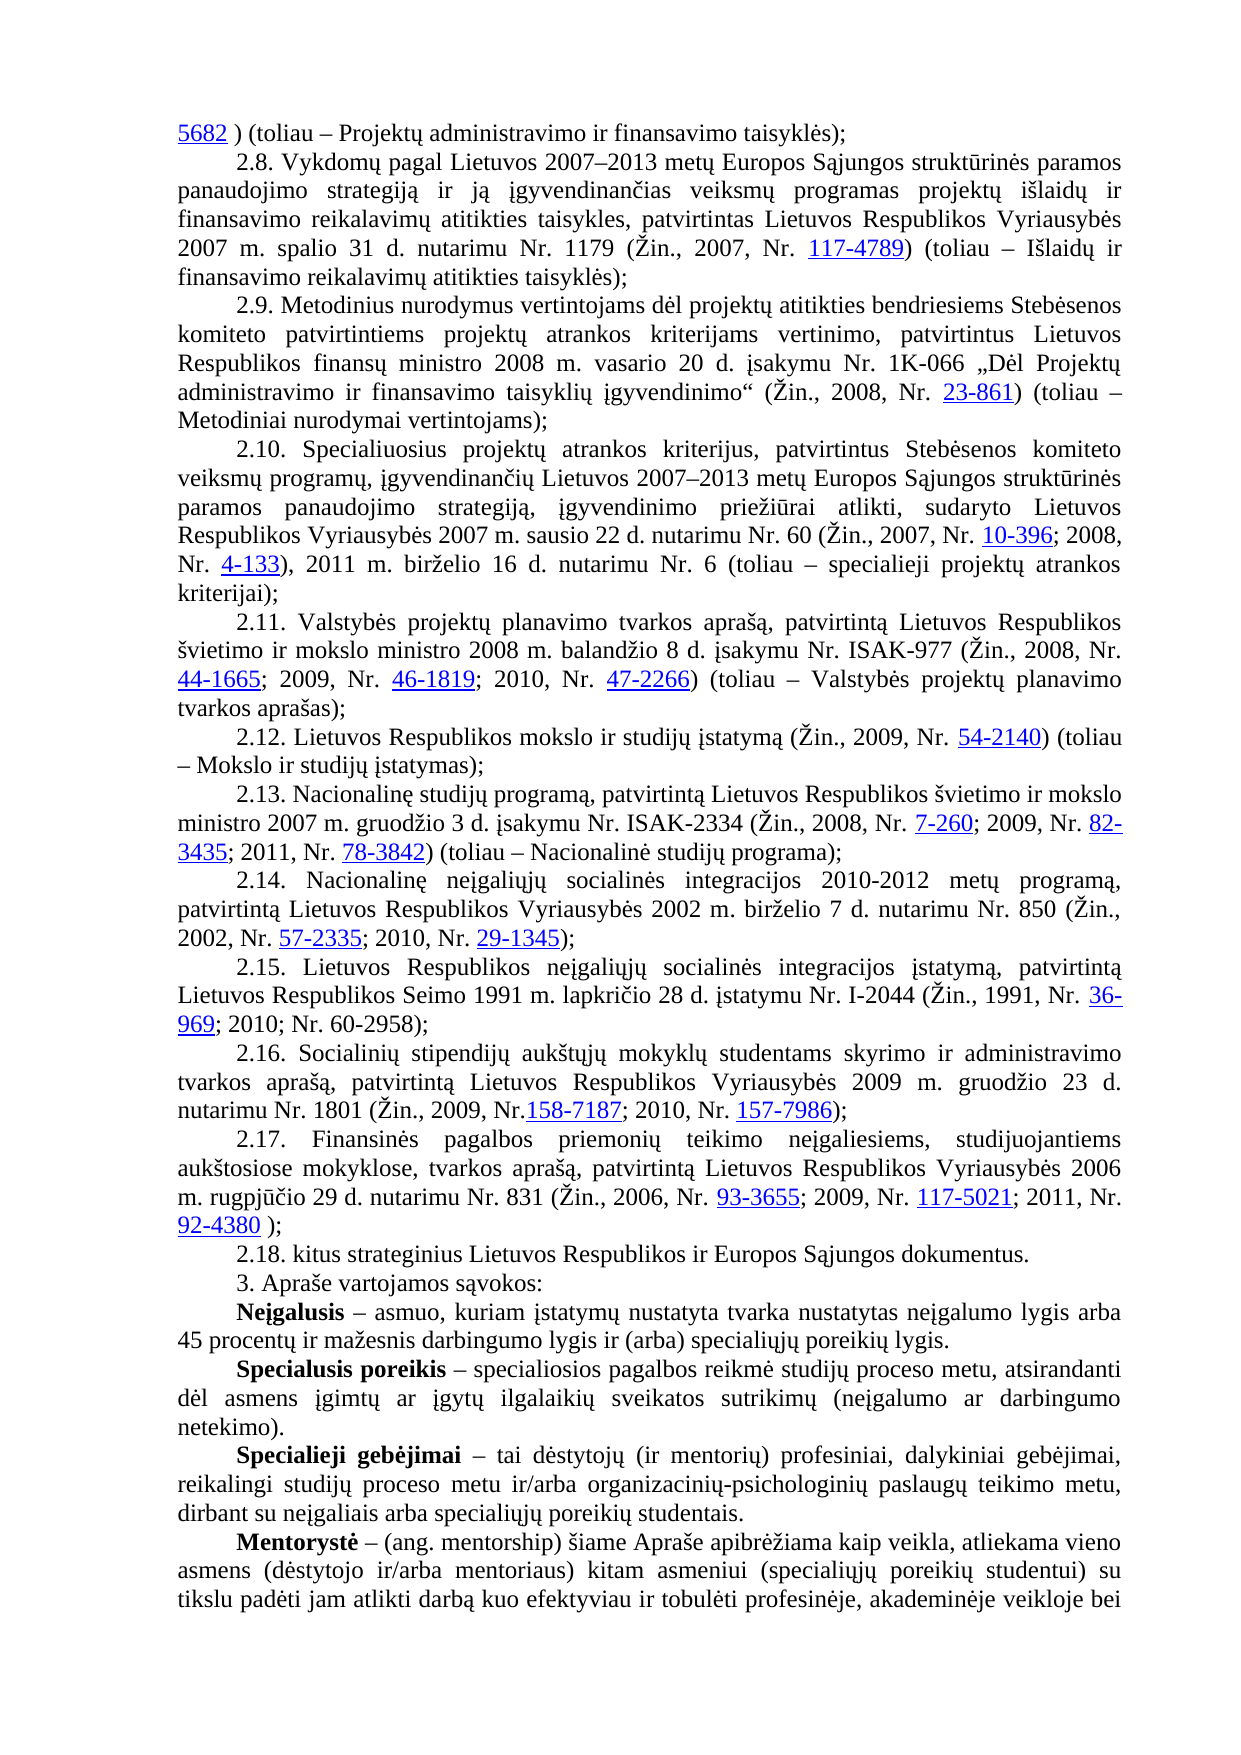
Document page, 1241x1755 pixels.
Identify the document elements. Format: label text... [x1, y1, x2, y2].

text 3. Apraše vartojamos sąvokos: [177, 1268, 1122, 1297]
text Neįgalusis – asmuo, kuriam įstatymų nustatyta tvarka nustatytas neįgalumo lygis arba 45 procentų ir mažesnis darbingumo lygis ir (arba) specialiųjų poreikių lygis. [177, 1297, 1122, 1354]
text Mentorystė – (ang. mentorship) šiame Apraše apibrėžiama kaip veikla, atliekama vieno asmens (dėstytojo ir/arba mentoriaus) kitam asmeniui (specialiųjų poreikių studentui) su tikslu padėti jam atlikti darbą kuo efektyviau ir tobulėti profesinėje, akademinėje veikloje bei [177, 1527, 1122, 1613]
text 2.9. Metodinius nurodymus vertintojams dėl projektų atitikties bendriesiems Stebėsenos komiteto patvirtintiems projektų atrankos kriterijams vertinimo, patvirtintus Lietuvos Respublikos finansų ministro 2008 m. vasario 20 d. įsakymu Nr. 1K-066 „Dėl Projektų administravimo ir finansavimo taisyklių įgyvendinimo“ (Žin., 2008, Nr. 23-861) (toliau – Metodiniai nurodymai vertintojams); [177, 291, 1122, 434]
text 2.18. kitus strateginius Lietuvos Respublikos ir Europos Sąjungos dokumentus. [177, 1239, 1122, 1268]
text Specialusis poreikis – specialiosios pagalbos reikmė studijų proceso metu, atsirandanti dėl asmens įgimtų ar įgytų ilgalaikių sveikatos sutrikimų (neįgalumo ar darbingumo netekimo). [177, 1354, 1122, 1441]
text 2.16. Socialinių stipendijų aukštųjų mokyklų studentams skyrimo ir administravimo tvarkos aprašą, patvirtintą Lietuvos Respublikos Vyriausybės 2009 m. gruodžio 23 d. nutarimu Nr. 1801 (Žin., 2009, Nr.158-7187; 2010, Nr. 157-7986); [177, 1038, 1122, 1124]
text 2.8. Vykdomų pagal Lietuvos 2007–2013 metų Europos Sąjungos struktūrinės paramos panaudojimo strategiją ir ją įgyvendinančias veiksmų programas projektų išlaidų ir finansavimo reikalavimų atitikties taisykles, patvirtintas Lietuvos Respublikos Vyriausybės 2007 m. spalio 31 d. nutarimu Nr. 1179 (Žin., 2007, Nr. 117-4789) (toliau – Išlaidų ir finansavimo reikalavimų atitikties taisyklės); [177, 147, 1122, 291]
text 2.17. Finansinės pagalbos priemonių teikimo neįgaliesiems, studijuojantiems aukštosiose mokyklose, tvarkos aprašą, patvirtintą Lietuvos Respublikos Vyriausybės 2006 m. rugpjūčio 29 d. nutarimu Nr. 831 (Žin., 2006, Nr. 93-3655; 2009, Nr. 117-5021; 2011, Nr. 92-4380 ); [177, 1124, 1122, 1239]
text 2.15. Lietuvos Respublikos neįgaliųjų socialinės integracijos įstatymą, patvirtintą Lietuvos Respublikos Seimo 1991 m. lapkričio 28 d. įstatymu Nr. I-2044 (Žin., 1991, Nr. 36-969; 2010; Nr. 60-2958); [177, 952, 1122, 1038]
text Specialieji gebėjimai – tai dėstytojų (ir mentorių) profesiniai, dalykiniai gebėjimai, reikalingi studijų proceso metu ir/arba organizacinių-psichologinių paslaugų teikimo metu, dirbant su neįgaliais arba specialiųjų poreikių studentais. [177, 1441, 1122, 1527]
text 2.10. Specialiuosius projektų atrankos kriterijus, patvirtintus Stebėsenos komiteto veiksmų programų, įgyvendinančių Lietuvos 2007–2013 metų Europos Sąjungos struktūrinės paramos panaudojimo strategiją, įgyvendinimo priežiūrai atlikti, sudaryto Lietuvos Respublikos Vyriausybės 2007 m. sausio 22 d. nutarimu Nr. 60 (Žin., 2007, Nr. 10-396; 2008, Nr. 4-133), 2011 m. birželio 16 d. nutarimu Nr. 6 (toliau – specialieji projektų atrankos kriterijai); [177, 434, 1122, 607]
text 2.13. Nacionalinę studijų programą, patvirtintą Lietuvos Respublikos švietimo ir mokslo ministro 2007 m. gruodžio 3 d. įsakymu Nr. ISAK-2334 (Žin., 2008, Nr. 7-260; 2009, Nr. 82-3435; 2011, Nr. 78-3842) (toliau – Nacionalinė studijų programa); [177, 779, 1122, 866]
text 2.11. Valstybės projektų planavimo tvarkos aprašą, patvirtintą Lietuvos Respublikos švietimo ir mokslo ministro 2008 m. balandžio 8 d. įsakymu Nr. ISAK-977 (Žin., 2008, Nr. 44-1665; 2009, Nr. 46-1819; 2010, Nr. 47-2266) (toliau – Valstybės projektų planavimo tvarkos aprašas); [177, 607, 1122, 722]
text 5682 ) (toliau – Projektų administravimo ir finansavimo taisyklės); [177, 118, 1122, 147]
text 2.12. Lietuvos Respublikos mokslo ir studijų įstatymą (Žin., 2009, Nr. 54-2140) (toliau – Mokslo ir studijų įstatymas); [177, 722, 1122, 779]
text 2.14. Nacionalinę neįgaliųjų socialinės integracijos 2010-2012 metų programą, patvirtintą Lietuvos Respublikos Vyriausybės 2002 m. birželio 7 d. nutarimu Nr. 850 (Žin., 2002, Nr. 57-2335; 2010, Nr. 29-1345); [177, 866, 1122, 952]
